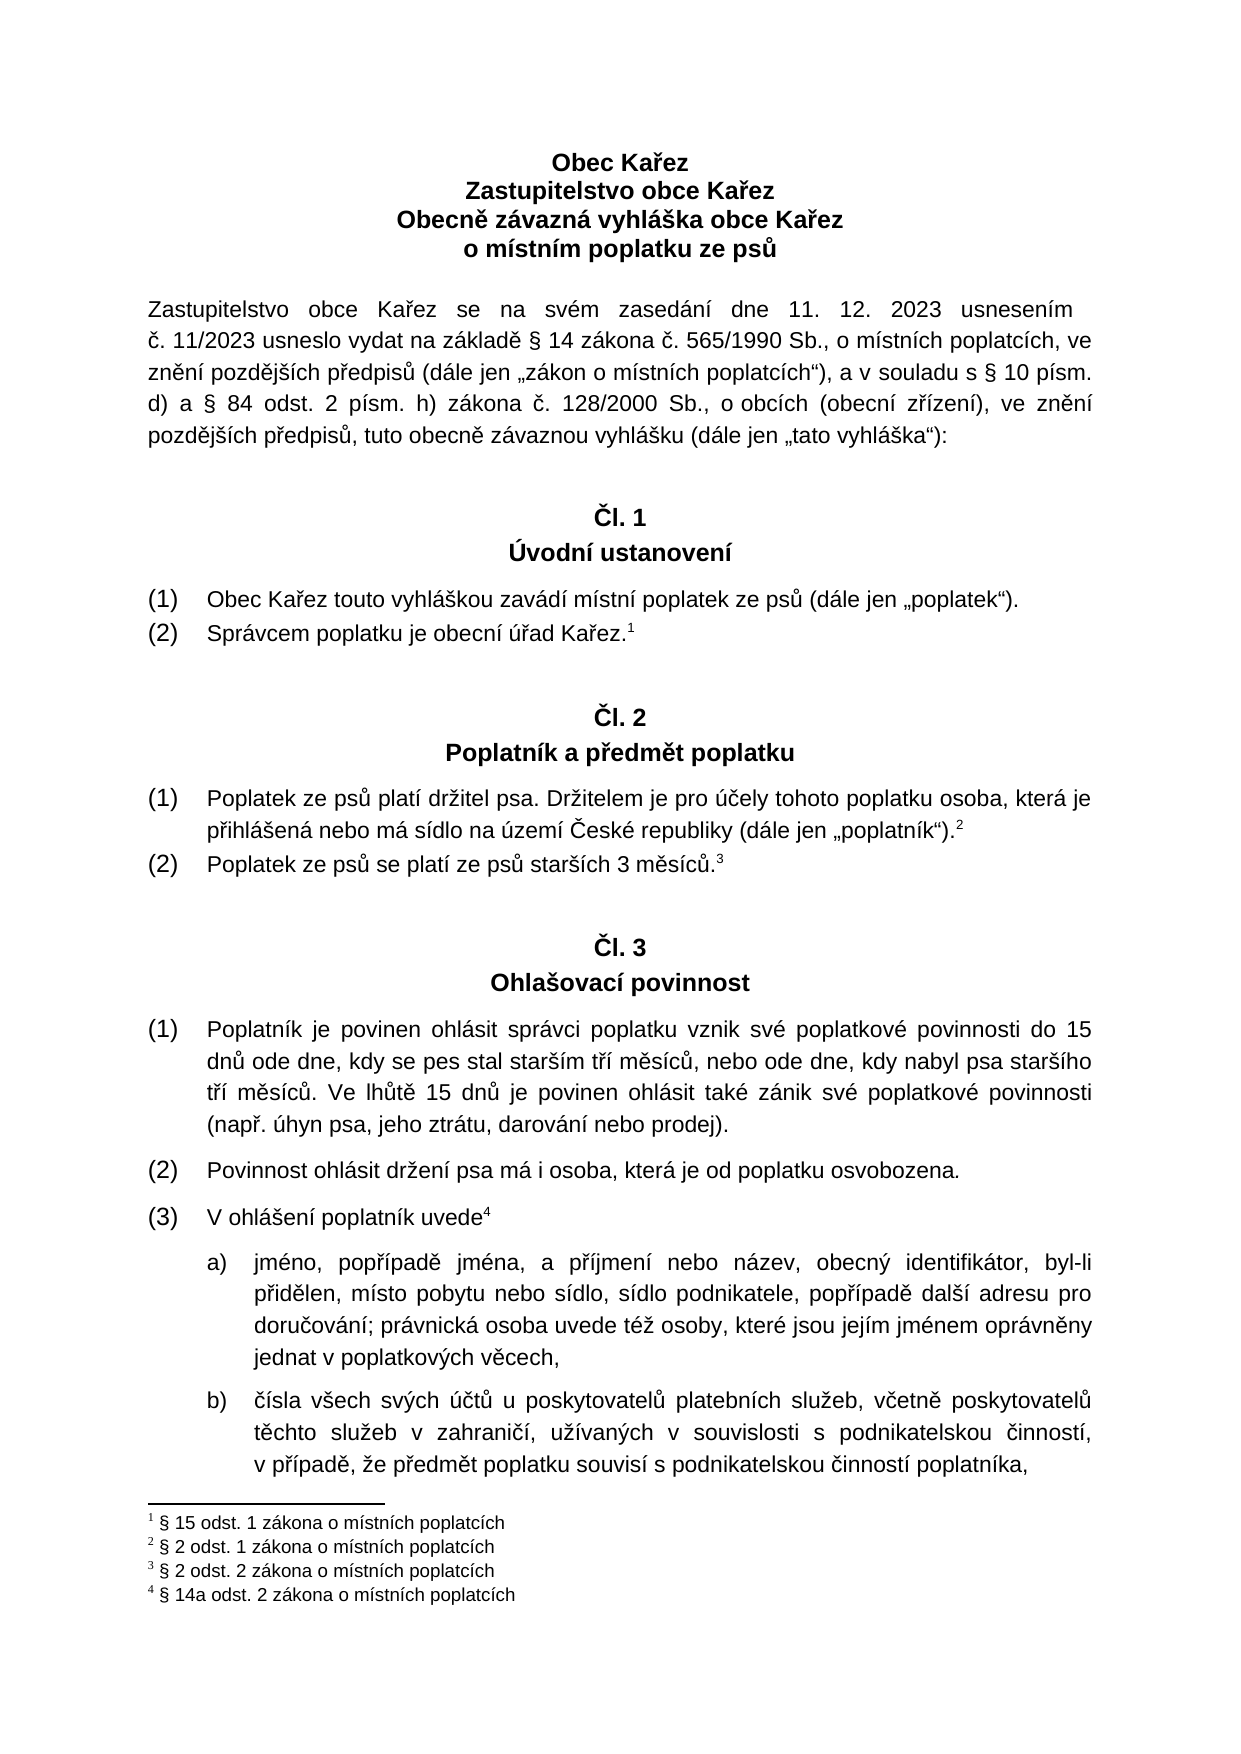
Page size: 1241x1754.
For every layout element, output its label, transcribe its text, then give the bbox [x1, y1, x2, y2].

text Čl. 2 [148, 703, 1093, 732]
text Zastupitelstvo obce Kařez se na svém zasedání dne 11. 12. 2023 usnesením č. 11/2023 usneslo vydat na základě § 14 zákona č. 565/1990 Sb., o místních poplatcích, ve znění pozdějších předpisů (dále jen „zákon o místních poplatcích“), a v souladu s § 10 písm. d) a § 84 odst. 2 písm. h) zákona č. 128/2000 Sb., o obcích (obecní zřízení), ve znění pozdějších předpisů, tuto obecně závaznou vyhlášku (dále jen „tato vyhláška“): [148, 296, 1093, 448]
text Úvodní ustanovení [148, 538, 1093, 567]
list § 15 odst. 1 zákona o místních poplatcích [148, 1510, 1093, 1534]
list Povinnost ohlásit držení psa má i osoba, která je od poplatku osvobozena. [148, 1155, 1093, 1183]
list V ohlášení poplatník uvede [148, 1202, 1093, 1231]
text Poplatník a předmět poplatku [148, 738, 1093, 767]
text Zastupitelstvo obce Kařez [148, 176, 1093, 205]
list Obec Kařez touto vyhláškou zavádí místní poplatek ze psů (dále jen „poplatek“). [148, 584, 1093, 613]
list § 2 odst. 2 zákona o místních poplatcích [148, 1558, 1093, 1582]
text Čl. 1 [148, 503, 1093, 532]
text Obecně závazná vyhláška obce Kařez [148, 205, 1093, 234]
text o místním poplatku ze psů [148, 234, 1093, 263]
text Čl. 3 [148, 933, 1093, 962]
list jméno, popřípadě jména, a příjmení nebo název, obecný identifikátor, byl-li přidělen, místo pobytu nebo sídlo, sídlo podnikatele, popřípadě další adresu pro doručování; právnická osoba uvede též osoby, které jsou jejím jménem oprávněny jednat v poplatkových věcech, [207, 1249, 1093, 1370]
text Ohlašovací povinnost [148, 968, 1093, 997]
list § 14a odst. 2 zákona o místních poplatcích [148, 1582, 1093, 1606]
list čísla všech svých účtů u poskytovatelů platebních služeb, včetně poskytovatelů těchto služeb v zahraničí, užívaných v souvislosti s podnikatelskou činností, v případě, že předmět poplatku souvisí s podnikatelskou činností poplatníka, [207, 1387, 1093, 1477]
list Poplatek ze psů platí držitel psa. Držitelem je pro účely tohoto poplatku osoba, která je přihlášená nebo má sídlo na území České republiky (dále jen „poplatník“). [148, 783, 1093, 843]
list Poplatek ze psů se platí ze psů starších 3 měsíců. [148, 849, 1093, 877]
text Obec Kařez [148, 148, 1093, 176]
list § 2 odst. 1 zákona o místních poplatcích [148, 1534, 1093, 1558]
list Poplatník je povinen ohlásit správci poplatku vznik své poplatkové povinnosti do 15 dnů ode dne, kdy se pes stal starším tří měsíců, nebo ode dne, kdy nabyl psa staršího tří měsíců. Ve lhůtě 15 dnů je povinen ohlásit také zánik své poplatkové povinnosti (např. úhyn psa, jeho ztrátu, darování nebo prodej). [148, 1014, 1093, 1137]
list Správcem poplatku je obecní úřad Kařez. [148, 618, 1093, 647]
